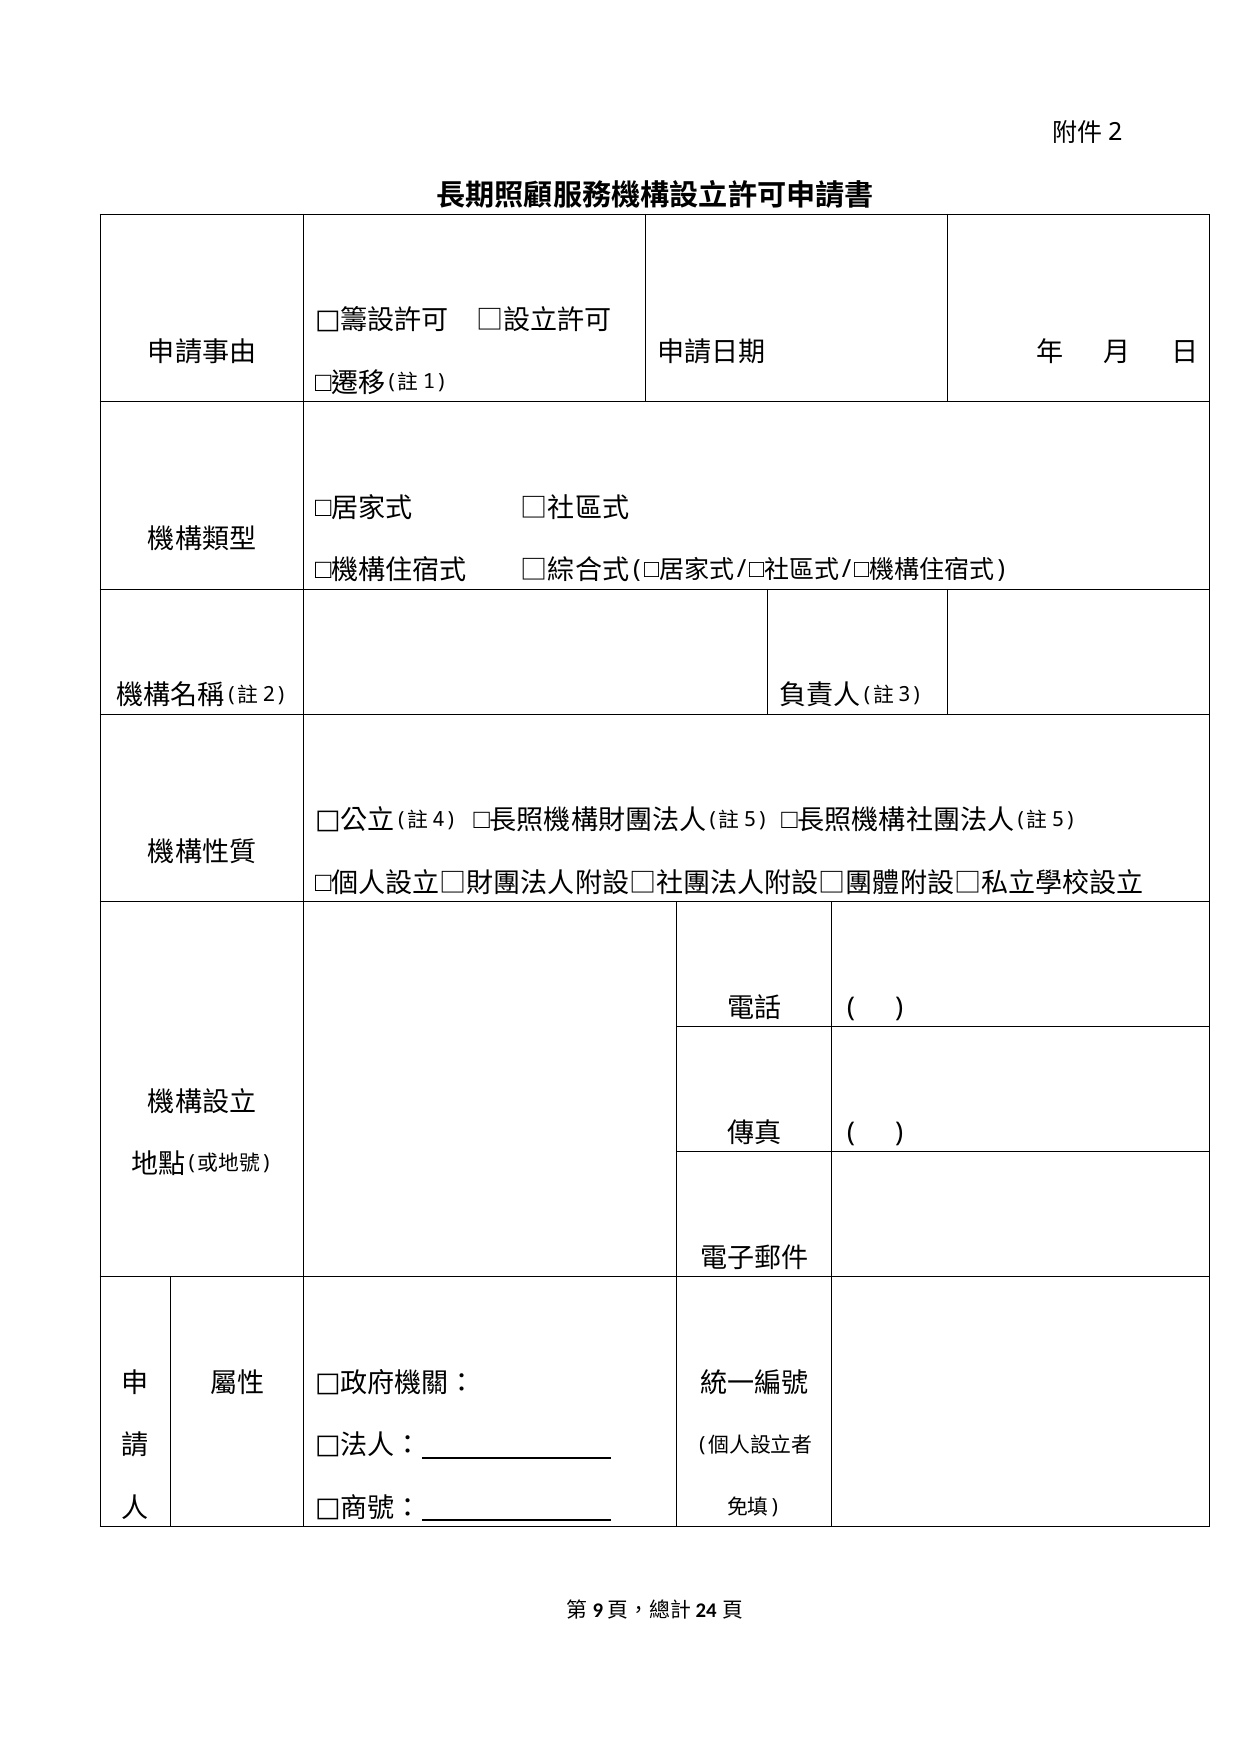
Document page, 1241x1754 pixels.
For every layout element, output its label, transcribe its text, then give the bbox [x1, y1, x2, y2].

table_cell 統一編號 (個人設立者免填) [677, 1277, 831, 1526]
table_cell 電話 [677, 902, 831, 1026]
table_cell [832, 1277, 1209, 1526]
table_cell [832, 1152, 1209, 1276]
table_cell □公立(註4) □長照機構財團法人(註5) □長照機構社團法人(註5) □個人設立□財團法人附設□社團法人附設□團體附設□私立學校設立 [304, 715, 1209, 901]
table_header 申請日期 [646, 215, 947, 401]
table_cell 電子郵件 [677, 1152, 831, 1276]
table_cell □政府機關： □法人： □商號： [304, 1277, 676, 1526]
table_cell 傳真 [677, 1027, 831, 1151]
table_cell 機構設立 地點(或地號) [101, 902, 303, 1276]
table_cell [304, 590, 767, 714]
table_cell [304, 902, 676, 1276]
table_cell 機構類型 [101, 402, 303, 589]
table_cell 機構性質 [101, 715, 303, 901]
table_cell ( ) [832, 1027, 1209, 1151]
text 附件2 [187, 89, 1122, 151]
table_cell 機構名稱(註2) [101, 590, 303, 714]
table_header 年 月 日 [948, 215, 1209, 401]
table_cell 屬性 [171, 1277, 303, 1526]
table_cell [948, 590, 1209, 714]
table_cell □居家式 □社區式 □機構住宿式 □綜合式(□居家式/□社區式/□機構住宿式) [304, 402, 1209, 589]
table_cell ( ) [832, 902, 1209, 1026]
table_header 申請事由 [101, 215, 303, 401]
table_header □籌設許可 □設立許可 □遷移(註1) [304, 215, 645, 401]
text 長期照顧服務機構設立許可申請書 [187, 151, 1122, 214]
table_cell 申 請 人 [101, 1277, 170, 1526]
table_cell 負責人(註3) [768, 590, 947, 714]
